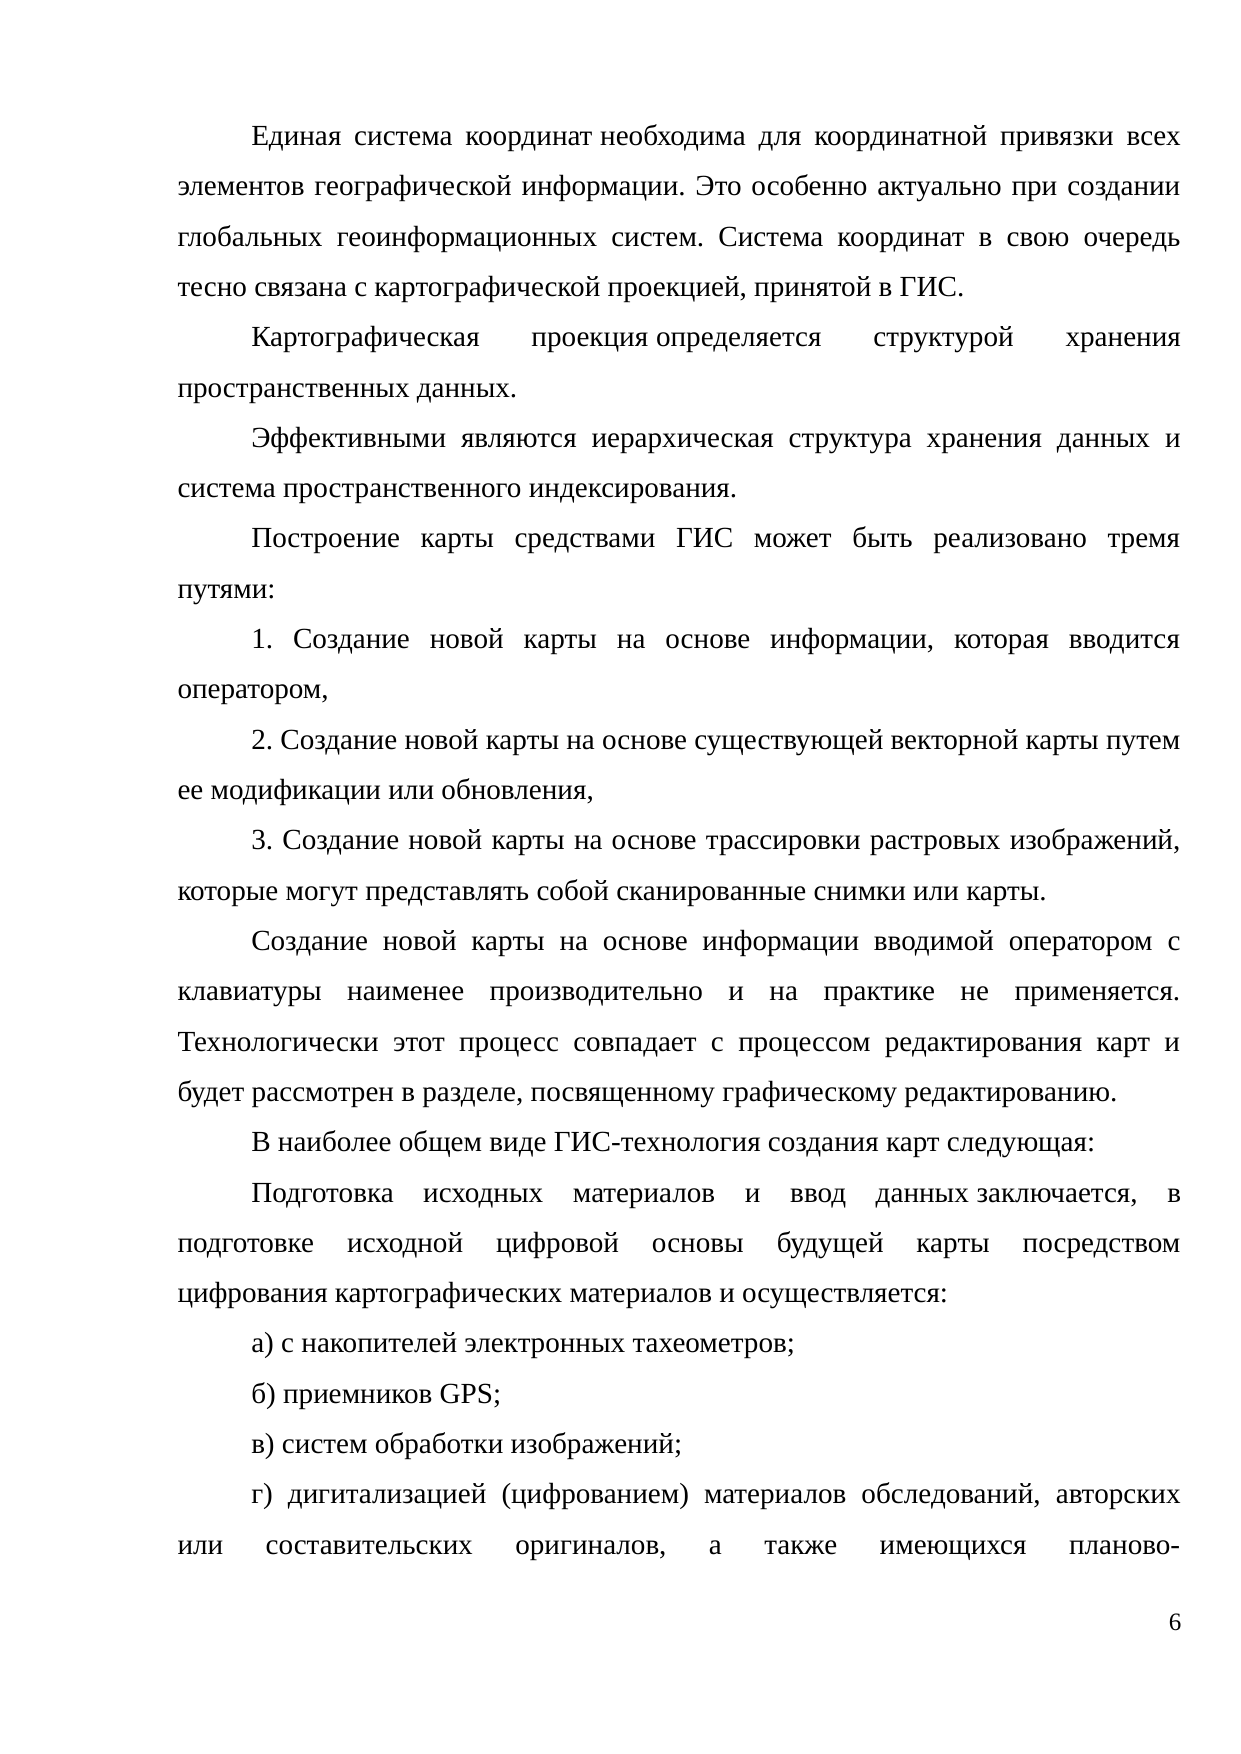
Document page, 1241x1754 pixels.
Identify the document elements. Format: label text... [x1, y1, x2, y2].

text Создание новой карты на основе информации вводимой оператором с клавиатуры наименее производительно и на практике не применяется. Технологически этот процесс совпадает с процессом редактирования карт и будет рассмотрен в разделе, посвященному графическому редактированию. [177, 923, 1181, 1108]
text 1. Создание новой карты на основе информации, которая вводится оператором, [177, 621, 1181, 705]
text в) систем обработки изображений; [177, 1426, 1181, 1460]
text Построение карты средствами ГИС может быть реализовано тремя путями: [177, 521, 1181, 604]
text В наиболее общем виде ГИС-технология создания карт следующая: [177, 1124, 1181, 1158]
text 3. Создание новой карты на основе трассировки растровых изображений, которые могут представлять собой сканированные снимки или карты. [177, 822, 1181, 906]
text Подготовка исходных материалов и ввод данных заключается, в подготовке исходной цифровой основы будущей карты посредством цифрования картографических материалов и осуществляется: [177, 1175, 1181, 1309]
text б) приемников GPS; [177, 1376, 1181, 1409]
text Единая система координат необходима для координатной привязки всех элементов географической информации. Это особенно актуально при создании глобальных геоинформационных систем. Система координат в свою очередь тесно связана с картографической проекцией, принятой в ГИС. [177, 118, 1181, 303]
text Эффективными являются иерархическая структура хранения данных и система пространственного индексирования. [177, 420, 1181, 504]
text Картографическая проекция определяется структурой хранения пространственных данных. [177, 319, 1181, 403]
text а) с накопителей электронных тахеометров; [177, 1326, 1181, 1359]
text г) дигитализацией (цифрованием) материалов обследований, авторских или составительских оригиналов, а также имеющихся планово- [177, 1477, 1181, 1560]
text 2. Создание новой карты на основе существующей векторной карты путем ее модификации или обновления, [177, 722, 1181, 806]
